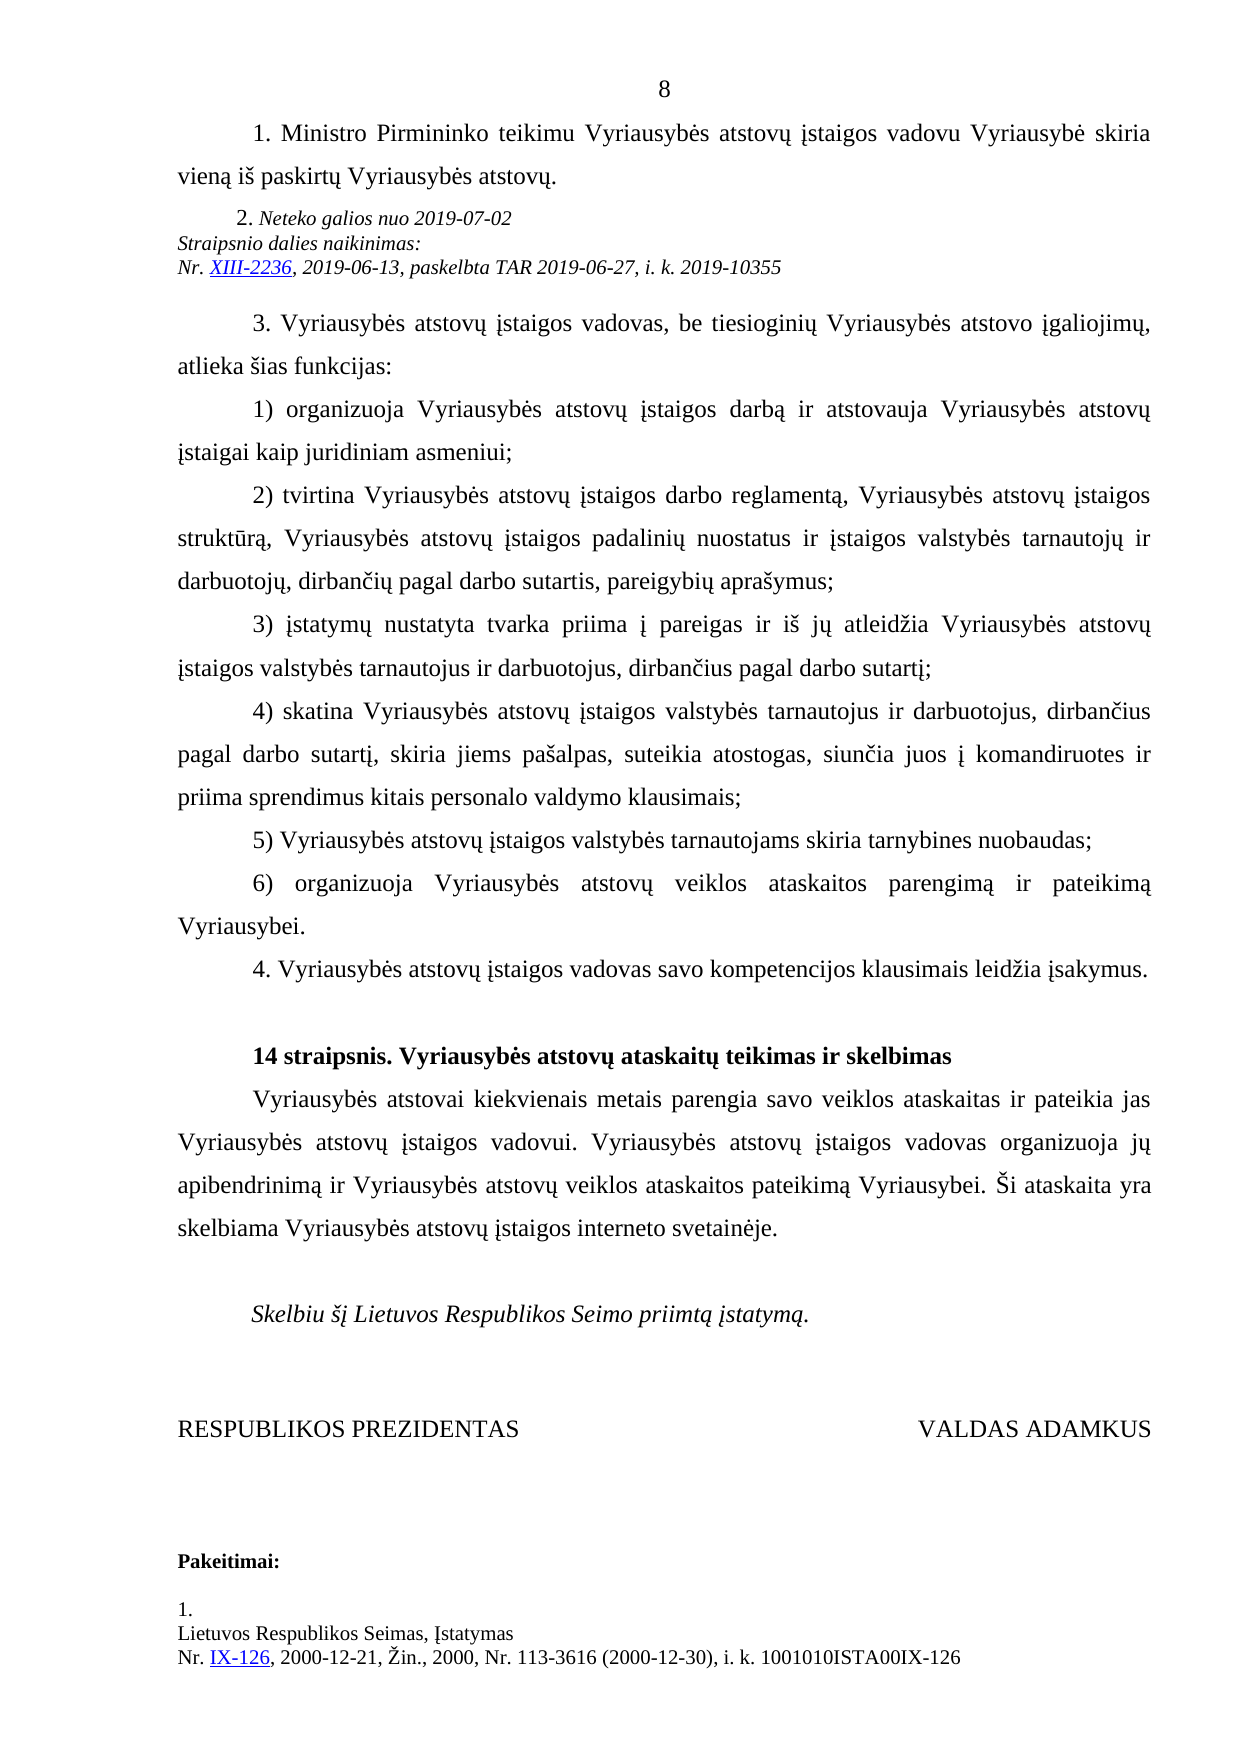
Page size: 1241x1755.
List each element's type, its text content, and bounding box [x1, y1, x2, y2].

text Skelbiu šį Lietuvos Respublikos Seimo priimtą įstatymą. [177, 1299, 1152, 1328]
text 4. Vyriausybės atstovų įstaigos vadovas savo kompetencijos klausimais leidžia įsakymus. [177, 954, 1152, 983]
text 3. Vyriausybės atstovų įstaigos vadovas, be tiesioginių Vyriausybės atstovo įgaliojimų, atlieka šias funkcijas: [177, 308, 1152, 379]
text Pakeitimai: [177, 1549, 1152, 1573]
text Nr. IX-126, 2000-12-21, Žin., 2000, Nr. 113-3616 (2000-12-30), i. k. 1001010ISTA00IX-126 [177, 1645, 1152, 1669]
text 1. [177, 1597, 1152, 1621]
text 1) organizuoja Vyriausybės atstovų įstaigos darbą ir atstovauja Vyriausybės atstovų įstaigai kaip juridiniam asmeniui; [177, 394, 1152, 466]
text 2) tvirtina Vyriausybės atstovų įstaigos darbo reglamentą, Vyriausybės atstovų įstaigos struktūrą, Vyriausybės atstovų įstaigos padalinių nuostatus ir įstaigos valstybės tarnautojų ir darbuotojų, dirbančių pagal darbo sutartis, pareigybių aprašymus; [177, 480, 1152, 595]
text 4) skatina Vyriausybės atstovų įstaigos valstybės tarnautojus ir darbuotojus, dirbančius pagal darbo sutartį, skiria jiems pašalpas, suteikia atostogas, siunčia juos į komandiruotes ir priima sprendimus kitais personalo valdymo klausimais; [177, 696, 1152, 811]
text Nr. XIII-2236, 2019-06-13, paskelbta TAR 2019-06-27, i. k. 2019-10355 [177, 255, 1152, 279]
text 14 straipsnis. Vyriausybės atstovų ataskaitų teikimas ir skelbimas [177, 1041, 1152, 1069]
text RESPUBLIKOS PREZIDENTAS VALDAS ADAMKUS [177, 1414, 1152, 1443]
text Straipsnio dalies naikinimas: [177, 231, 1152, 255]
text 2. Neteko galios nuo 2019-07-02 [177, 204, 1152, 231]
text Lietuvos Respublikos Seimas, Įstatymas [177, 1621, 1152, 1645]
text 5) Vyriausybės atstovų įstaigos valstybės tarnautojams skiria tarnybines nuobaudas; [177, 825, 1152, 854]
text Vyriausybės atstovai kiekvienais metais parengia savo veiklos ataskaitas ir pateikia jas Vyriausybės atstovų įstaigos vadovui. Vyriausybės atstovų įstaigos vadovas organizuoja jų apibendrinimą ir Vyriausybės atstovų veiklos ataskaitos pateikimą Vyriausybei. Ši ataskaita yra skelbiama Vyriausybės atstovų įstaigos interneto svetainėje. [177, 1084, 1152, 1242]
text 3) įstatymų nustatyta tvarka priima į pareigas ir iš jų atleidžia Vyriausybės atstovų įstaigos valstybės tarnautojus ir darbuotojus, dirbančius pagal darbo sutartį; [177, 609, 1152, 681]
text 1. Ministro Pirmininko teikimu Vyriausybės atstovų įstaigos vadovu Vyriausybė skiria vieną iš paskirtų Vyriausybės atstovų. [177, 118, 1152, 190]
text 6) organizuoja Vyriausybės atstovų veiklos ataskaitos parengimą ir pateikimą Vyriausybei. [177, 868, 1152, 940]
